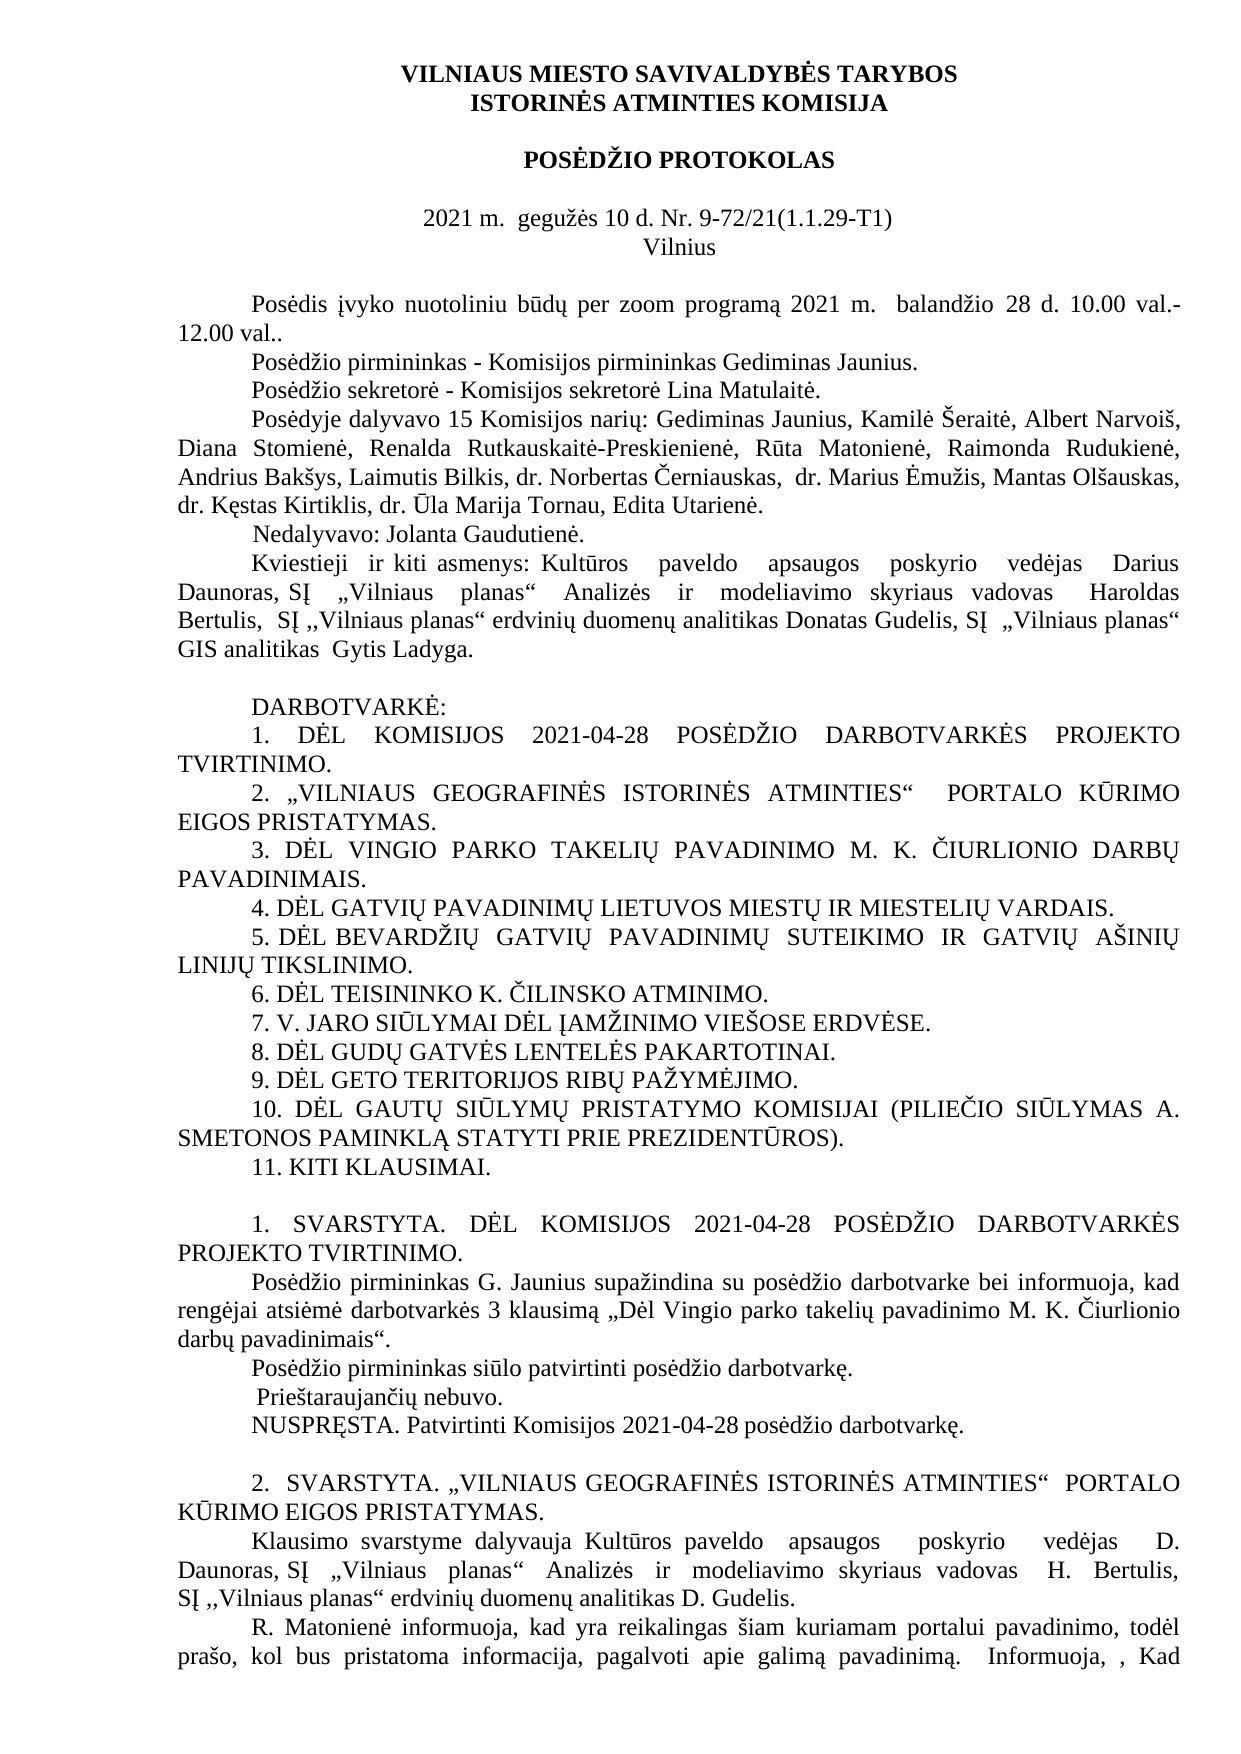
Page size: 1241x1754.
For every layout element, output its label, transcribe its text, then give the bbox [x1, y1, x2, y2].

text DARBOTVARKĖ: [177, 692, 1181, 720]
text Prieštaraujančių nebuvo. [177, 1382, 1181, 1411]
text Posėdžio sekretorė - Komisijos sekretorė Lina Matulaitė. [177, 375, 1181, 404]
text 3. DĖL VINGIO PARKO TAKELIŲ PAVADINIMO M. K. ČIURLIONIO DARBŲ PAVADINIMAIS. [177, 835, 1181, 893]
text NUSPRĘSTA. Patvirtinti Komisijos 2021-04-28 posėdžio darbotvarkę. [177, 1411, 1181, 1440]
text 10. DĖL GAUTŲ SIŪLYMŲ PRISTATYMO KOMISIJAI (PILIEČIO SIŪLYMAS A. SMETONOS PAMINKLĄ STATYTI PRIE PREZIDENTŪROS). [177, 1094, 1181, 1152]
text 11. KITI KLAUSIMAI. [177, 1152, 1181, 1180]
text Posėdžio pirmininkas siūlo patvirtinti posėdžio darbotvarkę. [177, 1353, 1181, 1382]
text 1. DĖL KOMISIJOS 2021-04-28 POSĖDŽIO DARBOTVARKĖS PROJEKTO TVIRTINIMO. [177, 720, 1181, 778]
text 8. DĖL GUDŲ GATVĖS LENTELĖS PAKARTOTINAI. [177, 1037, 1181, 1065]
text POSĖDŽIO PROTOKOLAS [177, 145, 1181, 174]
text 1. SVARSTYTA. DĖL KOMISIJOS 2021-04-28 POSĖDŽIO DARBOTVARKĖS PROJEKTO TVIRTINIMO. [177, 1209, 1181, 1267]
text 4. DĖL GATVIŲ PAVADINIMŲ LIETUVOS MIESTŲ IR MIESTELIŲ VARDAIS. [177, 893, 1181, 922]
text 2021 m. gegužės 10 d. Nr. 9-72/21(1.1.29-T1) [177, 203, 1181, 232]
text Posėdžio pirmininkas ­- Komisijos pirmininkas Gediminas Jaunius. [177, 347, 1181, 375]
text Posėdis įvyko nuotoliniu būdų per zoom programą 2021 m. balandžio 28 d. 10.00 val.-12.00 val.. [177, 289, 1181, 347]
text Klausimo svarstyme dalyvauja Kultūros paveldo apsaugos poskyrio vedėjas D. Daunoras, SĮ „Vilniaus planas“ Analizės ir modeliavimo skyriaus vadovas H. Bertulis, SĮ ,,Vilniaus planas“ erdvinių duomenų analitikas D. Gudelis. [177, 1526, 1181, 1612]
text VILNIAUS MIESTO SAVIVALDYBĖS TARYBOS [177, 59, 1181, 88]
text 2. SVARSTYTA. „VILNIAUS GEOGRAFINĖS ISTORINĖS ATMINTIES“ PORTALO KŪRIMO EIGOS PRISTATYMAS. [177, 1468, 1181, 1526]
text Posėdžio pirmininkas G. Jaunius supažindina su posėdžio darbotvarke bei informuoja, kad rengėjai atsiėmė darbotvarkės 3 klausimą „Dėl Vingio parko takelių pavadinimo M. K. Čiurlionio darbų pavadinimais“. [177, 1267, 1181, 1353]
text Vilnius [177, 232, 1181, 260]
text 5. DĖL BEVARDŽIŲ GATVIŲ PAVADINIMŲ SUTEIKIMO IR GATVIŲ AŠINIŲ LINIJŲ TIKSLINIMO. [177, 922, 1181, 979]
text 6. DĖL TEISININKO K. ČILINSKO ATMINIMO. [177, 979, 1181, 1008]
text Nedalyvavo: Jolanta Gaudutienė. [177, 519, 1181, 548]
text R. Matonienė informuoja, kad yra reikalingas šiam kuriamam portalui pavadinimo, todėl prašo, kol bus pristatoma informacija, pagalvoti apie galimą pavadinimą. Informuoja, , Kad [177, 1612, 1181, 1670]
text Posėdyje dalyvavo 15 Komisijos narių: Gediminas Jaunius, Kamilė Šeraitė, Albert Narvoiš, Diana Stomienė, Renalda Rutkauskaitė-Preskienienė, Rūta Matonienė, Raimonda Rudukienė, Andrius Bakšys, Laimutis Bilkis, dr. Norbertas Černiauskas, dr. Marius Ėmužis, Mantas Olšauskas, dr. Kęstas Kirtiklis, dr. Ūla Marija Tornau, Edita Utarienė. [177, 404, 1181, 519]
text Kviestieji ir kiti asmenys: Kultūros paveldo apsaugos poskyrio vedėjas Darius Daunoras, SĮ „Vilniaus planas“ Analizės ir modeliavimo skyriaus vadovas Haroldas Bertulis, SĮ ,,Vilniaus planas“ erdvinių duomenų analitikas Donatas Gudelis, SĮ „Vilniaus planas“ GIS analitikas Gytis Ladyga. [177, 548, 1181, 663]
text 2. „VILNIAUS GEOGRAFINĖS ISTORINĖS ATMINTIES“ PORTALO KŪRIMO EIGOS PRISTATYMAS. [177, 778, 1181, 835]
text 9. DĖL GETO TERITORIJOS RIBŲ PAŽYMĖJIMO. [177, 1065, 1181, 1094]
text 7. V. JARO SIŪLYMAI DĖL ĮAMŽINIMO VIEŠOSE ERDVĖSE. [177, 1008, 1181, 1037]
text ISTORINĖS ATMINTIES KOMISIJA [177, 88, 1181, 117]
